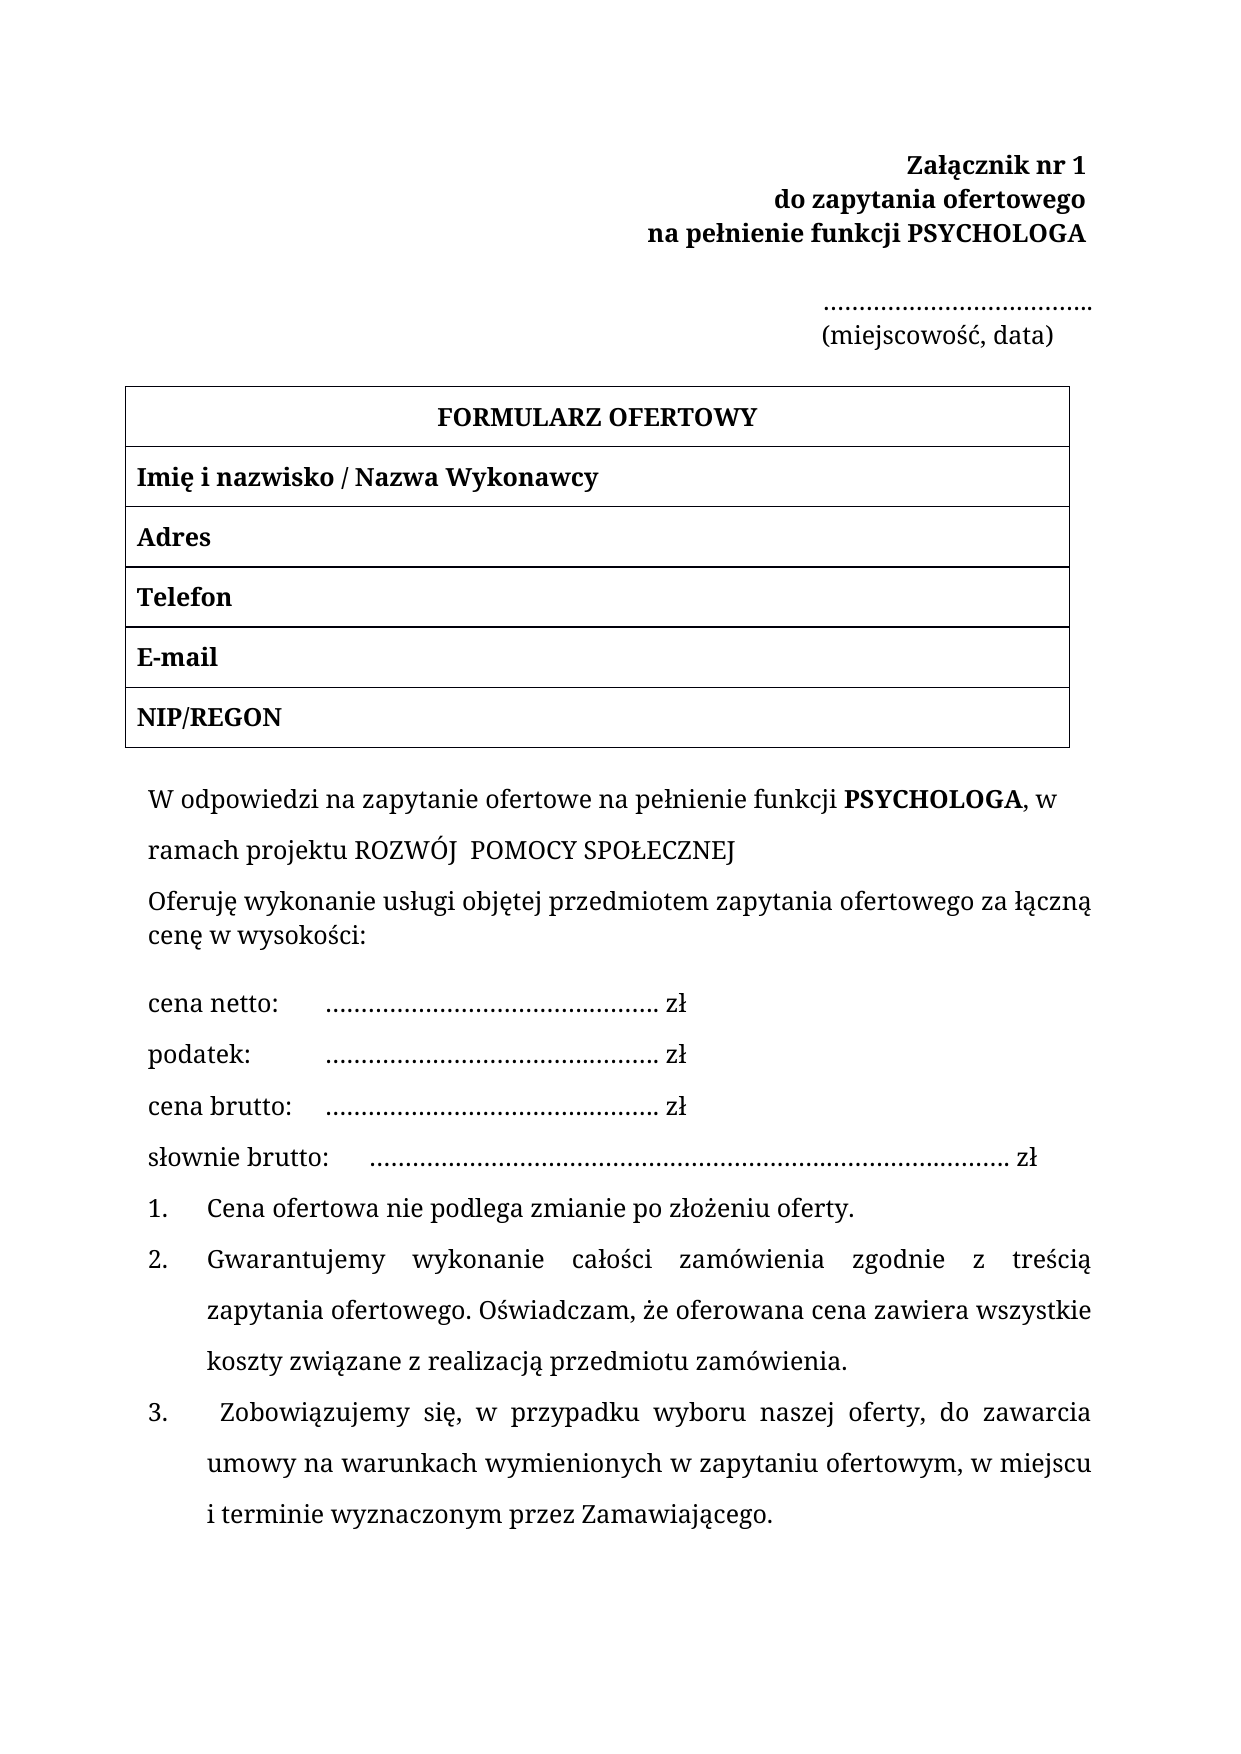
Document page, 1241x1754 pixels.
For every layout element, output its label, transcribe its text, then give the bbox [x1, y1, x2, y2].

text podatek: ……………………………….………. zł [148, 1037, 1093, 1071]
table_header FORMULARZ OFERTOWY [126, 387, 1069, 446]
text na pełnienie funkcji PSYCHOLOGA [148, 216, 1093, 250]
text cena brutto: ……………………………….………. zł [148, 1088, 1093, 1122]
table_cell Adres [126, 507, 1069, 566]
text W odpowiedzi na zapytanie ofertowe na pełnienie funkcji PSYCHOLOGA, w ramach projektu ROZWÓJ POMOCY SPOŁECZNEJ [148, 782, 1093, 867]
table_cell Imię i nazwisko / Nazwa Wykonawcy [126, 447, 1069, 506]
list Zobowiązujemy się, w przypadku wyboru naszej oferty, do zawarcia umowy na warunkach wymienionych w zapytaniu ofertowym, w miejscu i terminie wyznaczonym przez Zamawiającego. [148, 1394, 1093, 1531]
text (miejscowość, data) [783, 318, 1093, 352]
table_cell E-mail [126, 628, 1069, 687]
table_cell Telefon [126, 568, 1069, 626]
text do zapytania ofertowego [148, 182, 1093, 216]
text Załącznik nr 1 [148, 148, 1093, 182]
list Cena ofertowa nie podlega zmianie po złożeniu oferty. [148, 1190, 1093, 1224]
text ……………………………….. [148, 284, 1093, 318]
text słownie brutto: ……………………………………………………….…………….………. zł [148, 1139, 1093, 1173]
text Oferuję wykonanie usługi objętej przedmiotem zapytania ofertowego za łączną cenę w wysokości: [148, 884, 1093, 952]
list Gwarantujemy wykonanie całości zamówienia zgodnie z treścią zapytania ofertowego. Oświadczam, że oferowana cena zawiera wszystkie koszty związane z realizacją przedmiotu zamówienia. [148, 1241, 1093, 1377]
table_cell NIP/REGON [126, 688, 1069, 747]
text cena netto: ……………………………….………. zł [148, 986, 1093, 1020]
